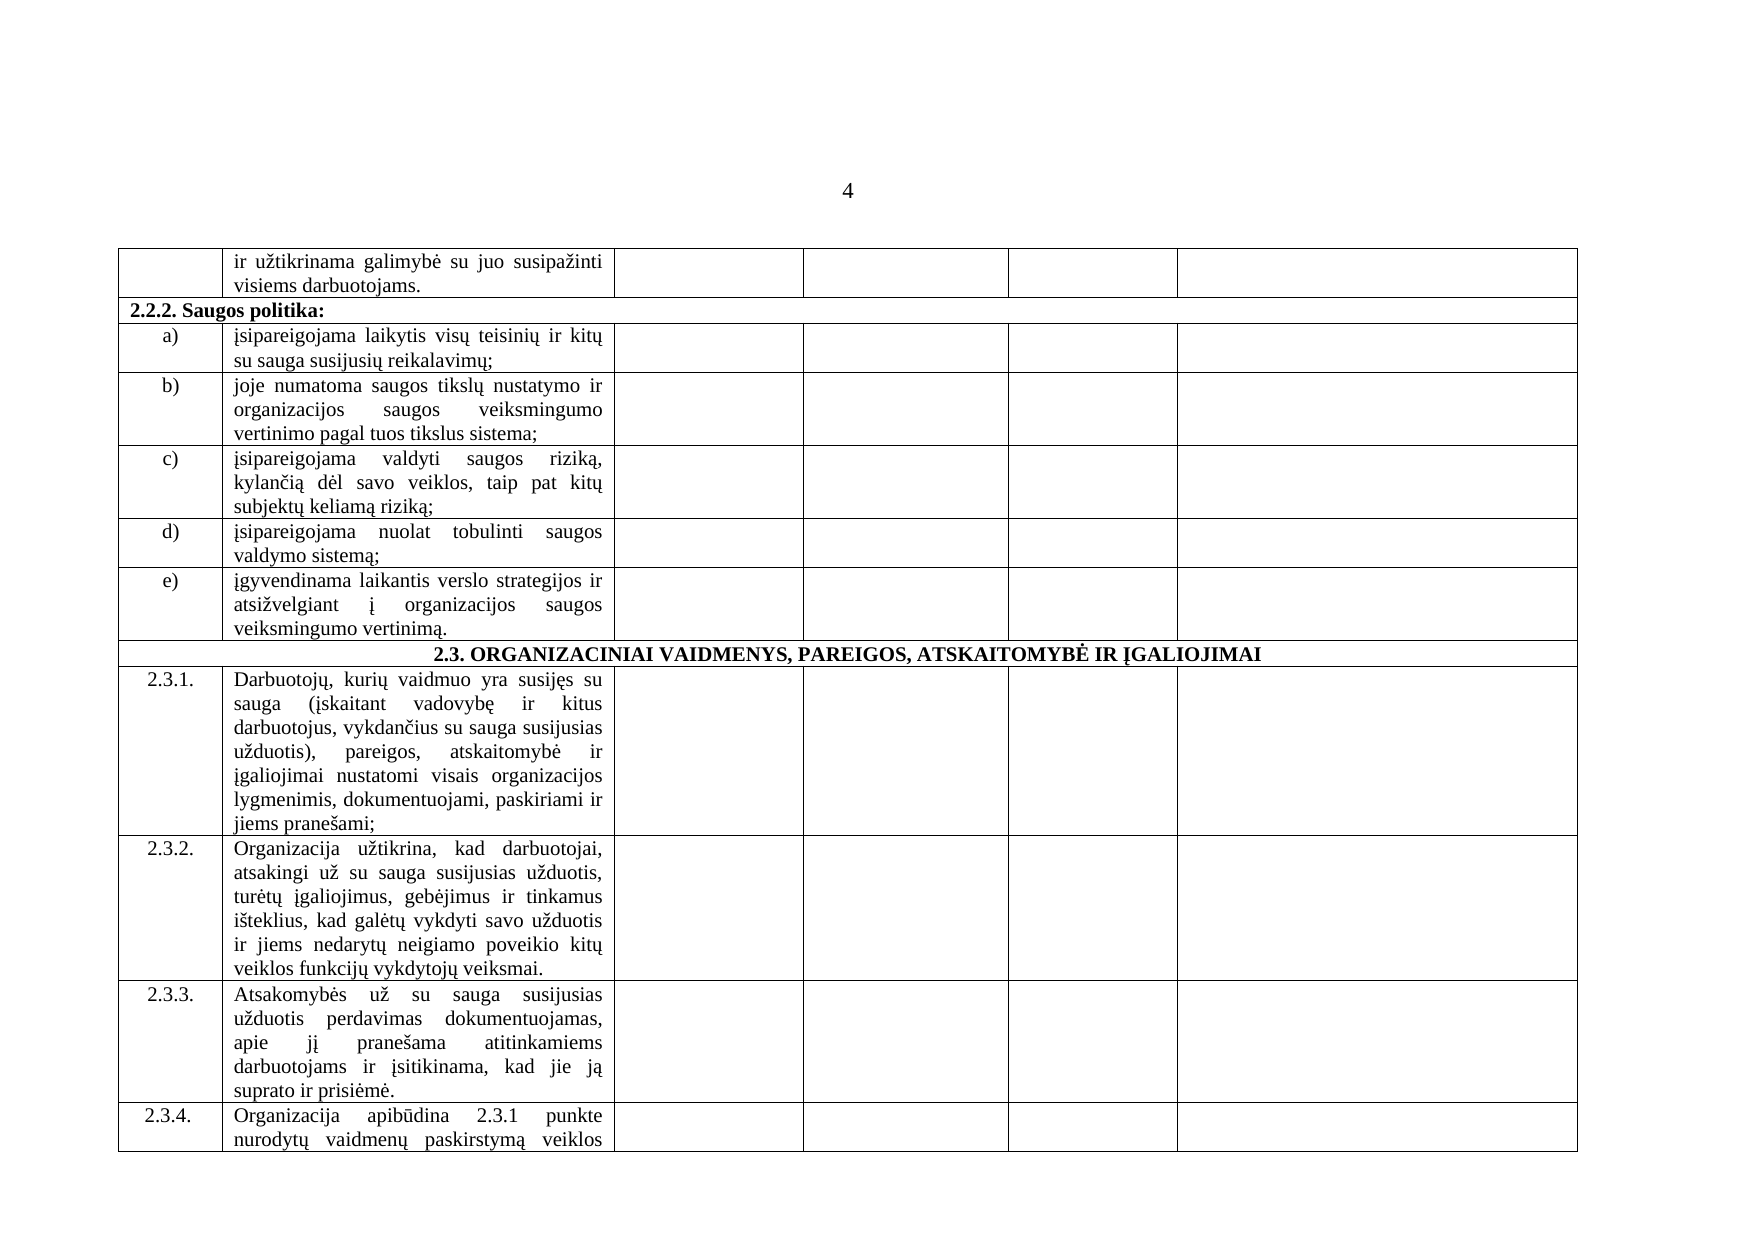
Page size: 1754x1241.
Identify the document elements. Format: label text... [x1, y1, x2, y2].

table_cell [804, 373, 1008, 445]
table_cell c) [119, 446, 222, 518]
table_cell joje numatoma saugos tikslų nustatymo ir organizacijos saugos veiksmingumo vertinimo pagal tuos tikslus sistema; [223, 373, 614, 445]
table_cell 2.2.2. Saugos politika: [119, 298, 1577, 322]
table_cell [1178, 981, 1577, 1102]
table_cell [1009, 446, 1177, 518]
table_cell [804, 568, 1008, 640]
table_cell [1009, 836, 1177, 980]
table_cell [1178, 836, 1577, 980]
table_cell [615, 1103, 803, 1151]
table_cell [615, 667, 803, 835]
table_cell 2.3.1. [119, 667, 222, 835]
table_cell įsipareigojama laikytis visų teisinių ir kitų su sauga susijusių reikalavimų; [223, 324, 614, 372]
table_cell [615, 249, 803, 297]
table_cell įsipareigojama nuolat tobulinti saugos valdymo sistemą; [223, 519, 614, 567]
table_cell [1178, 667, 1577, 835]
table_cell [615, 446, 803, 518]
table_cell [1178, 519, 1577, 567]
table_cell [1009, 667, 1177, 835]
table_cell [1009, 981, 1177, 1102]
table_cell [1178, 446, 1577, 518]
table_cell [804, 667, 1008, 835]
table_cell Organizacija apibūdina 2.3.1 punkte nurodytų vaidmenų paskirstymą veiklos [223, 1103, 614, 1151]
table_cell [1178, 249, 1577, 297]
table_cell [615, 568, 803, 640]
table_cell b) [119, 373, 222, 445]
table_cell ir užtikrinama galimybė su juo susipažinti visiems darbuotojams. [223, 249, 614, 297]
table_cell [804, 446, 1008, 518]
table_cell [1009, 373, 1177, 445]
table_cell [615, 324, 803, 372]
table_cell [804, 519, 1008, 567]
table_cell [1178, 324, 1577, 372]
table_cell [1178, 1103, 1577, 1151]
table_cell 2.3. ORGANIZACINIAI VAIDMENYS, PAREIGOS, ATSKAITOMYBĖ IR ĮGALIOJIMAI [119, 641, 1577, 666]
table_cell [804, 981, 1008, 1102]
table_cell [615, 836, 803, 980]
table_cell [1009, 324, 1177, 372]
table_cell [615, 519, 803, 567]
table_cell 2.3.3. [119, 981, 222, 1102]
table_cell įgyvendinama laikantis verslo strategijos ir atsižvelgiant į organizacijos saugos veiksmingumo vertinimą. [223, 568, 614, 640]
table_cell [804, 1103, 1008, 1151]
table_cell Organizacija užtikrina, kad darbuotojai, atsakingi už su sauga susijusias užduotis, turėtų įgaliojimus, gebėjimus ir tinkamus išteklius, kad galėtų vykdyti savo užduotis ir jiems nedarytų neigiamo poveikio kitų veiklos funkcijų vykdytojų veiksmai. [223, 836, 614, 980]
table_cell [119, 249, 222, 297]
table_cell [1009, 519, 1177, 567]
table_cell 2.3.4. [119, 1103, 222, 1151]
table_cell Darbuotojų, kurių vaidmuo yra susijęs su sauga (įskaitant vadovybę ir kitus darbuotojus, vykdančius su sauga susijusias užduotis), pareigos, atskaitomybė ir įgaliojimai nustatomi visais organizacijos lygmenimis, dokumentuojami, paskiriami ir jiems pranešami; [223, 667, 614, 835]
table_cell [1009, 249, 1177, 297]
table_cell a) [119, 324, 222, 372]
table_cell [804, 836, 1008, 980]
table_cell [1178, 568, 1577, 640]
table_cell [1009, 1103, 1177, 1151]
table_cell [804, 249, 1008, 297]
table_cell [1009, 568, 1177, 640]
table_cell [804, 324, 1008, 372]
table_cell 2.3.2. [119, 836, 222, 980]
table_cell Atsakomybės už su sauga susijusias užduotis perdavimas dokumentuojamas, apie jį pranešama atitinkamiems darbuotojams ir įsitikinama, kad jie ją suprato ir prisiėmė. [223, 981, 614, 1102]
table_cell [615, 981, 803, 1102]
table_cell e) [119, 568, 222, 640]
table_cell įsipareigojama valdyti saugos riziką, kylančią dėl savo veiklos, taip pat kitų subjektų keliamą riziką; [223, 446, 614, 518]
table_cell d) [119, 519, 222, 567]
table_cell [1178, 373, 1577, 445]
table_cell [615, 373, 803, 445]
